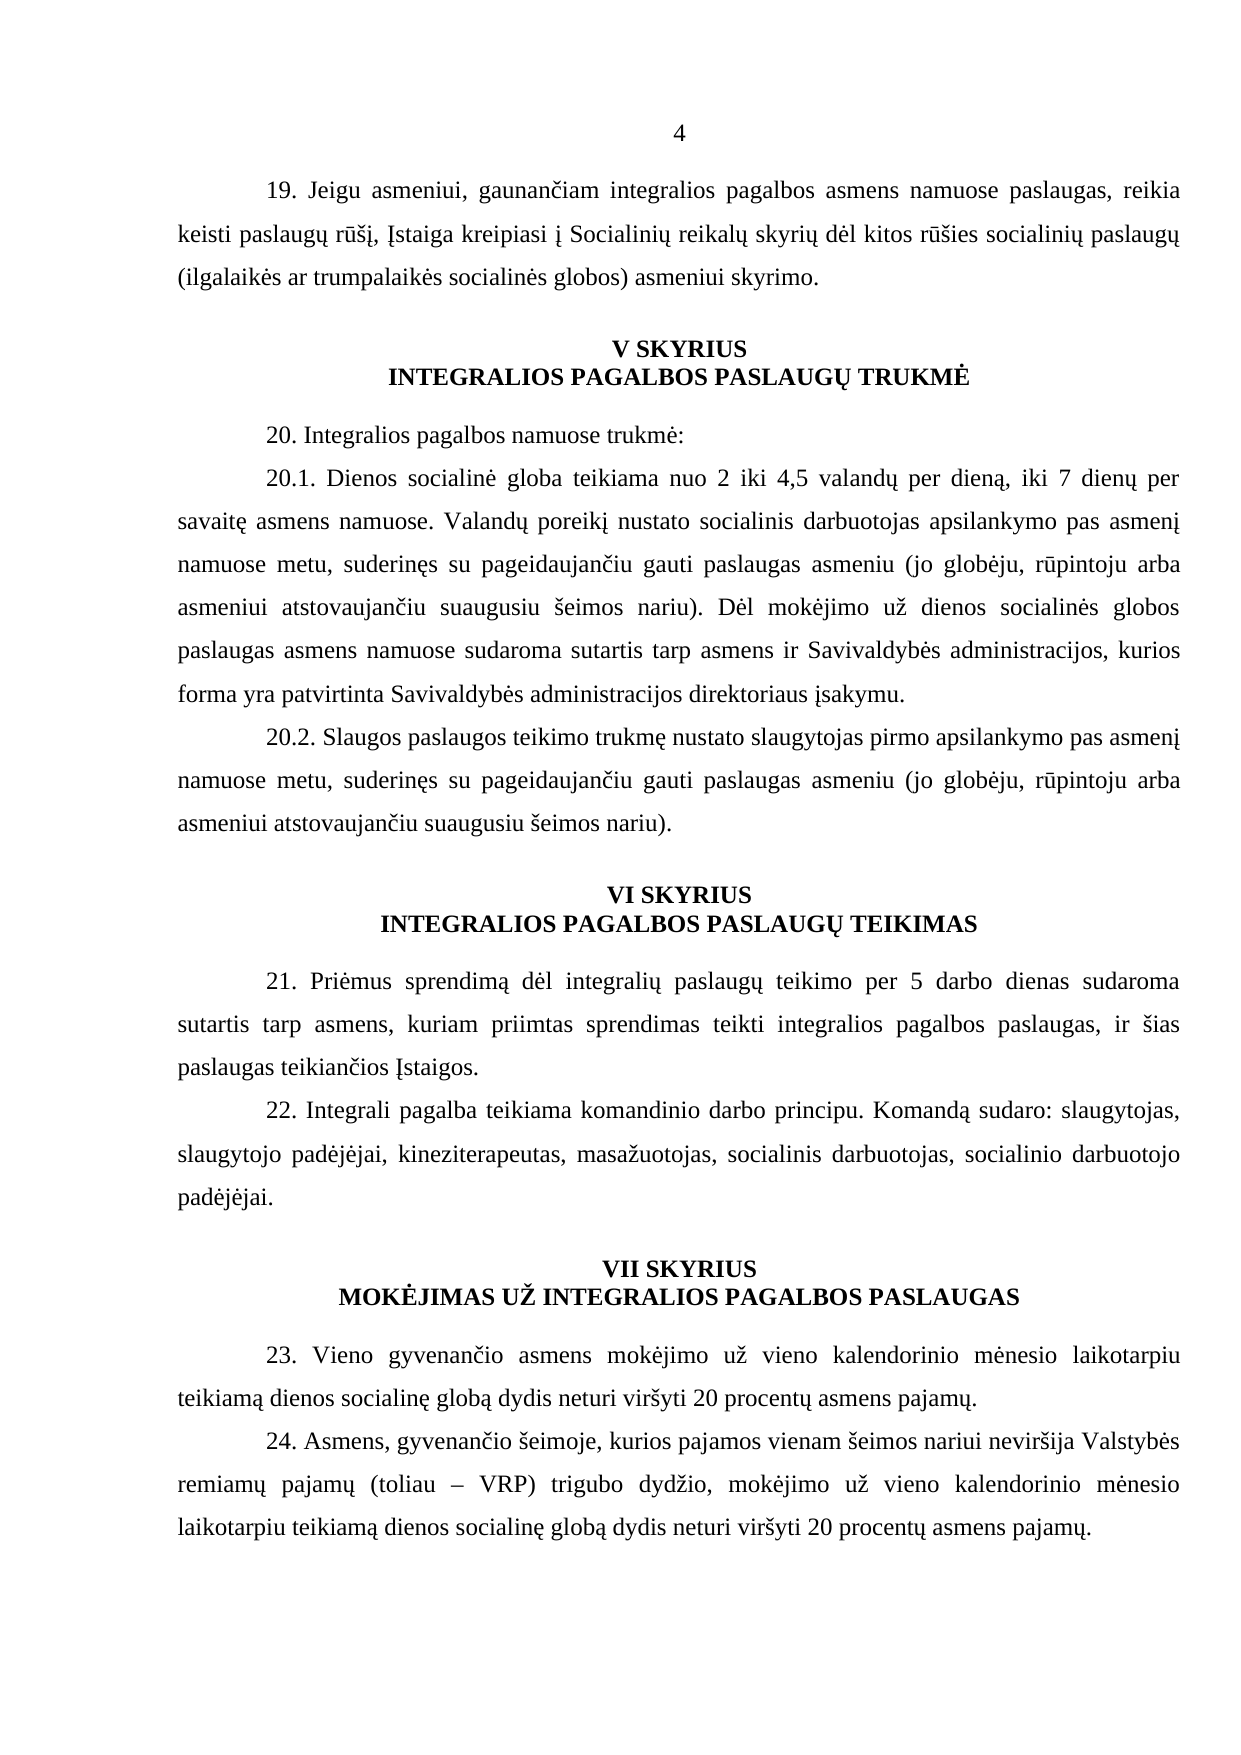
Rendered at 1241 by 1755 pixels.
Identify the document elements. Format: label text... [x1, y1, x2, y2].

text V SKYRIUS [177, 334, 1181, 362]
text 22. Integrali pagalba teikiama komandinio darbo principu. Komandą sudaro: slaugytojas, slaugytojo padėjėjai, kineziterapeutas, masažuotojas, socialinis darbuotojas, socialinio darbuotojo padėjėjai. [177, 1096, 1181, 1211]
text 20. Integralios pagalbos namuose trukmė: [177, 420, 1181, 449]
text 24. Asmens, gyvenančio šeimoje, kurios pajamos vienam šeimos nariui neviršija Valstybės remiamų pajamų (toliau – VRP) trigubo dydžio, mokėjimo už vieno kalendorinio mėnesio laikotarpiu teikiamą dienos socialinę globą dydis neturi viršyti 20 procentų asmens pajamų. [177, 1426, 1181, 1541]
text 20.1. Dienos socialinė globa teikiama nuo 2 iki 4,5 valandų per dieną, iki 7 dienų per savaitę asmens namuose. Valandų poreikį nustato socialinis darbuotojas apsilankymo pas asmenį namuose metu, suderinęs su pageidaujančiu gauti paslaugas asmeniu (jo globėju, rūpintoju arba asmeniui atstovaujančiu suaugusiu šeimos nariu). Dėl mokėjimo už dienos socialinės globos paslaugas asmens namuose sudaroma sutartis tarp asmens ir Savivaldybės administracijos, kurios forma yra patvirtinta Savivaldybės administracijos direktoriaus įsakymu. [177, 463, 1181, 707]
text MOKĖJIMAS UŽ INTEGRALIOS PAGALBOS PASLAUGAS [177, 1282, 1181, 1311]
text 23. Vieno gyvenančio asmens mokėjimo už vieno kalendorinio mėnesio laikotarpiu teikiamą dienos socialinę globą dydis neturi viršyti 20 procentų asmens pajamų. [177, 1340, 1181, 1412]
text INTEGRALIOS PAGALBOS PASLAUGŲ TRUKMĖ [177, 362, 1181, 391]
text 21. Priėmus sprendimą dėl integralių paslaugų teikimo per 5 darbo dienas sudaroma sutartis tarp asmens, kuriam priimtas sprendimas teikti integralios pagalbos paslaugas, ir šias paslaugas teikiančios Įstaigos. [177, 966, 1181, 1081]
text 20.2. Slaugos paslaugos teikimo trukmę nustato slaugytojas pirmo apsilankymo pas asmenį namuose metu, suderinęs su pageidaujančiu gauti paslaugas asmeniu (jo globėju, rūpintoju arba asmeniui atstovaujančiu suaugusiu šeimos nariu). [177, 722, 1181, 837]
text VII SKYRIUS [177, 1254, 1181, 1282]
text 19. Jeigu asmeniui, gaunančiam integralios pagalbos asmens namuose paslaugas, reikia keisti paslaugų rūšį, Įstaiga kreipiasi į Socialinių reikalų skyrių dėl kitos rūšies socialinių paslaugų (ilgalaikės ar trumpalaikės socialinės globos) asmeniui skyrimo. [177, 176, 1181, 291]
text VI SKYRIUS [177, 880, 1181, 909]
text INTEGRALIOS PAGALBOS PASLAUGŲ TEIKIMAS [177, 909, 1181, 937]
